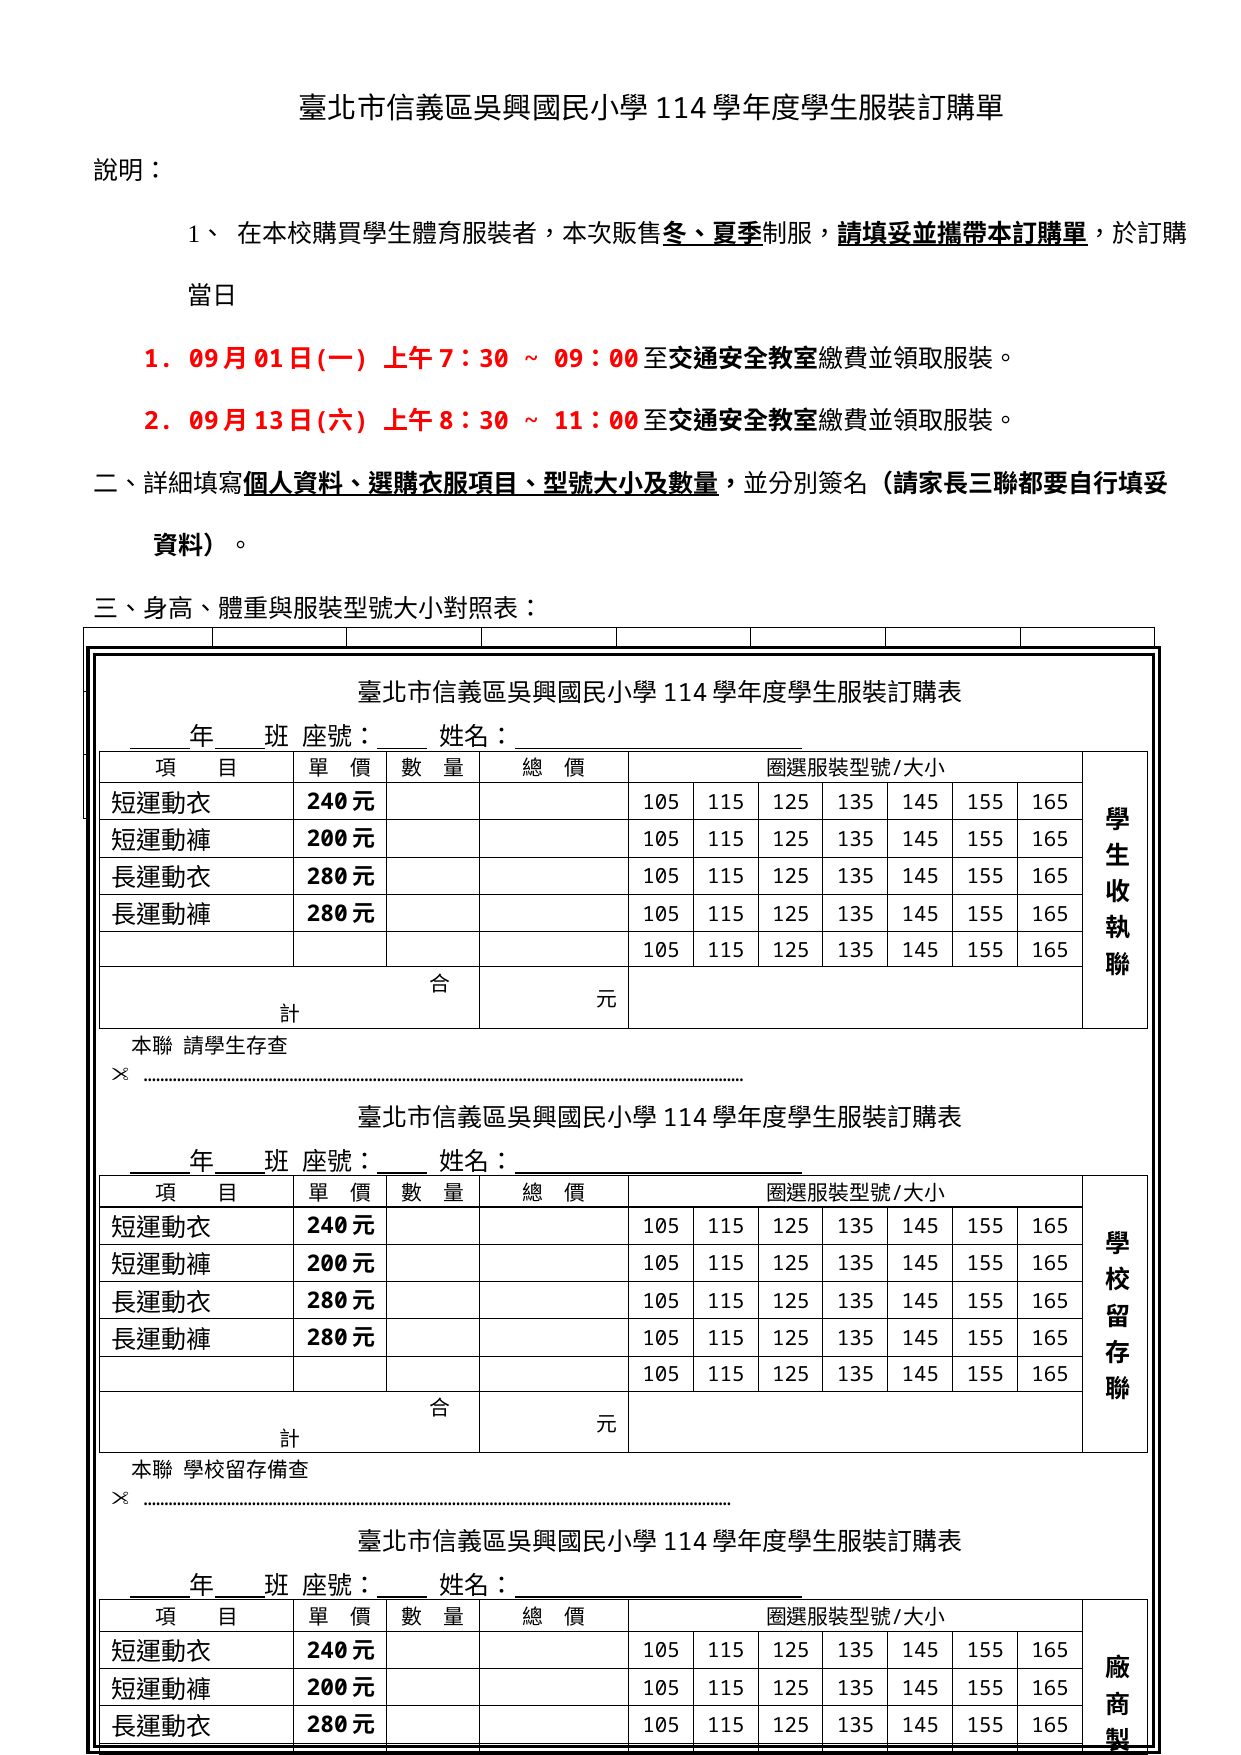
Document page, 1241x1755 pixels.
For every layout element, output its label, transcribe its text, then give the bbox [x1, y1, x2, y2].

table_cell 合 計 [100, 1392, 479, 1452]
table_header 數 量 [387, 1600, 479, 1631]
table_header 身高/公分 [84, 628, 212, 691]
table_cell 240元 [294, 1632, 386, 1668]
table_cell [387, 1208, 479, 1244]
table_cell 115 [694, 1357, 758, 1391]
table_cell [480, 783, 628, 819]
text 臺北市信義區吳興國民小學114學年度學生服裝訂購表 [111, 1106, 1152, 1131]
table_header 項 目 [100, 1176, 293, 1206]
table_cell 165 [1018, 895, 1082, 931]
table_cell 115 [694, 1208, 758, 1244]
table_cell 125 [759, 1208, 822, 1244]
table_header 圈選服裝型號/大小 [629, 752, 1082, 782]
text  ……………………………………………………………………………………………………………………………… [111, 1059, 1137, 1087]
table_cell [387, 1357, 479, 1391]
table_cell 合 計 [100, 967, 479, 1028]
table_cell [480, 1245, 628, 1281]
table_header 120-130 [482, 628, 616, 646]
table_header 110-120 [347, 628, 481, 646]
table_cell 115 [694, 783, 758, 819]
table_cell 165 [1018, 932, 1082, 966]
table_cell [480, 895, 628, 931]
table_cell 125 [759, 820, 822, 857]
table_cell 135 [823, 1706, 887, 1743]
table_cell [480, 1208, 628, 1244]
table_header 數 量 [387, 752, 479, 782]
table_cell [387, 1706, 479, 1743]
table_header 單 價 [294, 752, 386, 782]
table_cell [480, 1319, 628, 1356]
table_cell 280元 [294, 1282, 386, 1318]
table_cell 125 [759, 1669, 822, 1705]
table_cell 145 [888, 1245, 952, 1281]
table_cell 240元 [294, 1208, 386, 1244]
table_cell [480, 858, 628, 894]
table_cell [387, 1632, 479, 1668]
table_cell [629, 967, 1082, 1028]
table_cell 105 [629, 783, 693, 819]
table_cell 145 [888, 1357, 952, 1391]
table_header 項 目 [100, 752, 293, 782]
table_header 數 量 [387, 1176, 479, 1206]
table_cell 元 [480, 1392, 628, 1452]
table_header 學生收執聯 [1083, 752, 1147, 1028]
table_cell 115 [694, 1245, 758, 1281]
table_cell 125 [759, 1245, 822, 1281]
table_cell 155 [953, 932, 1017, 966]
table_cell 元 [480, 967, 628, 1028]
text 說明： [93, 127, 1209, 189]
text 2. 09月13日(六) 上午8：30 ~ 11：00至交通安全教室繳費並領取服裝。 [143, 377, 1209, 439]
table_header 學校留存聯 [1083, 1176, 1147, 1452]
table_cell 105 [629, 1706, 693, 1743]
table_cell 125 [759, 783, 822, 819]
table_cell 135 [823, 1208, 887, 1244]
table_header 圈選服裝型號/大小 [629, 1600, 1082, 1631]
table_cell [387, 1282, 479, 1318]
text ★體育服製作約20工作天，請家長靜候，如有上體育課需求，請先著輕便寬鬆衣物上課。 [90, 1599, 99, 1751]
table_cell 280元 [294, 895, 386, 931]
table_cell 155 [953, 1208, 1017, 1244]
table_cell 115 [694, 895, 758, 931]
table_cell 165 [1018, 858, 1082, 894]
table_cell 165 [1018, 820, 1082, 857]
table_cell 125 [759, 932, 822, 966]
table_cell 長運動褲 [100, 1319, 293, 1356]
table_cell 短運動褲 [100, 1669, 293, 1705]
table_cell 105 [629, 1319, 693, 1356]
table_cell [294, 1357, 386, 1391]
table_cell 115 [694, 1706, 758, 1743]
table_cell [387, 1319, 479, 1356]
table_cell 105 [629, 858, 693, 894]
table_cell 200元 [294, 1669, 386, 1705]
table_cell 155 [953, 1282, 1017, 1318]
table_cell 145 [888, 1282, 952, 1318]
table_cell 145 [888, 932, 952, 966]
table_cell 165 [1018, 1208, 1082, 1244]
table_header 單 價 [294, 1600, 386, 1631]
table_cell 240元 [294, 783, 386, 819]
table_cell 155 [953, 820, 1017, 857]
table_cell [387, 895, 479, 931]
text 二、詳細填寫個人資料、選購衣服項目、型號大小及數量，並分別簽名（請家長三聯都要自行填妥 [93, 439, 1209, 502]
table_cell 105 [629, 1669, 693, 1705]
table_cell 125 [759, 895, 822, 931]
table_cell 155 [953, 1245, 1017, 1281]
table_cell 155 [953, 1669, 1017, 1705]
text ★體育服製作約20工作天，請家長靜候，如有上體育課需求，請先著輕便寬鬆衣物上課。 [96, 751, 1152, 1150]
table_cell 135 [823, 1357, 887, 1391]
table_cell 短運動衣 [100, 783, 293, 819]
table_cell [100, 1357, 293, 1391]
table_header 100-110 [213, 628, 346, 646]
table_cell 165 [1018, 1357, 1082, 1391]
table_cell 135 [823, 932, 887, 966]
table_cell 165 [1018, 1245, 1082, 1281]
table_cell 125 [759, 1319, 822, 1356]
table_cell 145 [888, 1706, 952, 1743]
table_cell 125 [759, 1706, 822, 1743]
table_cell [387, 858, 479, 894]
table_cell 155 [953, 1632, 1017, 1668]
table_cell 135 [823, 895, 887, 931]
table_cell 115 [694, 1669, 758, 1705]
text 1. 09月01日(一) 上午7：30 ~ 09：00至交通安全教室繳費並領取服裝。 [143, 314, 1209, 377]
table_cell [387, 932, 479, 966]
table_header 單 價 [294, 1176, 386, 1206]
table_cell 105 [629, 932, 693, 966]
table_cell 155 [953, 1319, 1017, 1356]
table_cell [480, 932, 628, 966]
table_cell 145 [888, 895, 952, 931]
table_header 總 價 [480, 1600, 628, 1631]
table_cell [387, 1245, 479, 1281]
table_cell 105 [629, 1208, 693, 1244]
table_header 140-150 [751, 628, 885, 646]
text 年 班 座號： 姓名： 請 [96, 1574, 1152, 1599]
text ★體育服製作約20工作天，請家長靜候，如有上體育課需求，請先著輕便寬鬆衣物上課。 [1148, 1556, 1158, 1751]
text 臺北市信義區吳興國民小學114學年度學生服裝訂購單 [93, 64, 1209, 127]
text 臺北市信義區吳興國民小學114學年度學生服裝訂購表 [111, 682, 1152, 707]
table_cell [480, 1357, 628, 1391]
table_cell 105 [629, 1282, 693, 1318]
table_cell 165 [1018, 783, 1082, 819]
table_cell 155 [953, 783, 1017, 819]
table_cell 280元 [294, 1706, 386, 1743]
table_cell 長運動褲 [100, 895, 293, 931]
table_cell 115 [694, 932, 758, 966]
text ★體育服製作約20工作天，請家長靜候，如有上體育課需求，請先著輕便寬鬆衣物上課。 [90, 649, 1158, 726]
table_cell 280元 [294, 858, 386, 894]
text 本聯 請學生存查 [111, 1029, 1137, 1059]
table_cell 115 [694, 1632, 758, 1668]
table_header 130-140 [617, 628, 750, 646]
table_cell 115 [694, 858, 758, 894]
table_cell 105 [629, 1245, 693, 1281]
table_cell 135 [823, 1245, 887, 1281]
table_cell 165 [1018, 1632, 1082, 1668]
text 臺北市信義區吳興國民小學114學年度學生服裝訂購表 [111, 1531, 1152, 1556]
table_cell 長運動衣 [100, 1282, 293, 1318]
table_cell 145 [888, 1319, 952, 1356]
table_cell 165 [1018, 1669, 1082, 1705]
list 在本校購買學生體育服裝者，本次販售冬、夏季制服，請填妥並攜帶本訂購單，於訂購當日 [187, 189, 1209, 314]
table_cell 長運動衣 [100, 858, 293, 894]
table_cell 125 [759, 1282, 822, 1318]
table_cell 165 [1018, 1706, 1082, 1743]
table_cell 155 [953, 895, 1017, 931]
table_cell 200元 [294, 1245, 386, 1281]
table_header 150-160 [886, 628, 1020, 646]
text 年 班 座號： 姓名： 請勾選男（ ）女（ ） [96, 1150, 1152, 1175]
table_cell [480, 1706, 628, 1743]
table_cell 115 [694, 1319, 758, 1356]
table_cell 135 [823, 858, 887, 894]
table_header 廠商製作聯 [1083, 1600, 1147, 1745]
table_cell 145 [888, 1632, 952, 1668]
text 資料）。 [93, 502, 1209, 564]
text 本聯 學校留存備查 [111, 1453, 1137, 1483]
table_cell 155 [953, 1357, 1017, 1391]
table_cell 105 [629, 1357, 693, 1391]
table_cell 125 [759, 1357, 822, 1391]
table_cell 165 [1018, 1319, 1082, 1356]
text  …………………………………………………………………………………………………………………………… [111, 1483, 1137, 1512]
table_header 160-170 [1021, 628, 1154, 646]
table_cell [387, 783, 479, 819]
table_cell 短運動褲 [100, 1245, 293, 1281]
table_cell 145 [888, 820, 952, 857]
table_cell [629, 1392, 1082, 1452]
table_cell 短運動衣 [100, 1208, 293, 1244]
table_header 總 價 [480, 752, 628, 782]
table_cell [480, 820, 628, 857]
table_cell 155 [953, 1706, 1017, 1743]
table_cell 145 [888, 1669, 952, 1705]
table_cell 280元 [294, 1319, 386, 1356]
table_cell 200元 [294, 820, 386, 857]
table_cell 135 [823, 1282, 887, 1318]
table_cell 165 [1018, 1282, 1082, 1318]
table_cell 125 [759, 858, 822, 894]
table_cell 125 [759, 1632, 822, 1668]
table_cell [100, 932, 293, 966]
table_cell 135 [823, 1632, 887, 1668]
table_cell [480, 1632, 628, 1668]
table_cell 145 [888, 783, 952, 819]
table_cell 135 [823, 820, 887, 857]
table_header 圈選服裝型號/大小 [629, 1176, 1082, 1206]
table_header 項 目 [100, 1600, 293, 1631]
table_cell [480, 1669, 628, 1705]
table_cell [480, 1282, 628, 1318]
table_cell 105 [629, 895, 693, 931]
table_cell [294, 932, 386, 966]
table_cell 長運動衣 [100, 1706, 293, 1743]
table_cell [387, 1669, 479, 1705]
table_cell 155 [953, 858, 1017, 894]
text 三、身高、體重與服裝型號大小對照表： [93, 564, 1209, 627]
table_cell 145 [888, 1208, 952, 1244]
text 年 班 座號： 姓名： 請勾選男（ ）女（ ） [96, 726, 1152, 751]
table_cell 115 [694, 820, 758, 857]
text ★體育服製作約20工作天，請家長靜候，如有上體育課需求，請先著輕便寬鬆衣物上課。 [96, 656, 1152, 726]
table_cell [387, 820, 479, 857]
table_cell 105 [629, 1632, 693, 1668]
table_cell 135 [823, 1669, 887, 1705]
table_cell 135 [823, 1319, 887, 1356]
text ★體育服製作約20工作天，請家長靜候，如有上體育課需求，請先著輕便寬鬆衣物上課。 [96, 1175, 1152, 1574]
table_cell 135 [823, 783, 887, 819]
table_cell 短運動衣 [100, 1632, 293, 1668]
table_cell 105 [629, 820, 693, 857]
table_cell 115 [694, 1282, 758, 1318]
table_cell 145 [888, 858, 952, 894]
table_cell 短運動褲 [100, 820, 293, 857]
table_header 總 價 [480, 1176, 628, 1206]
